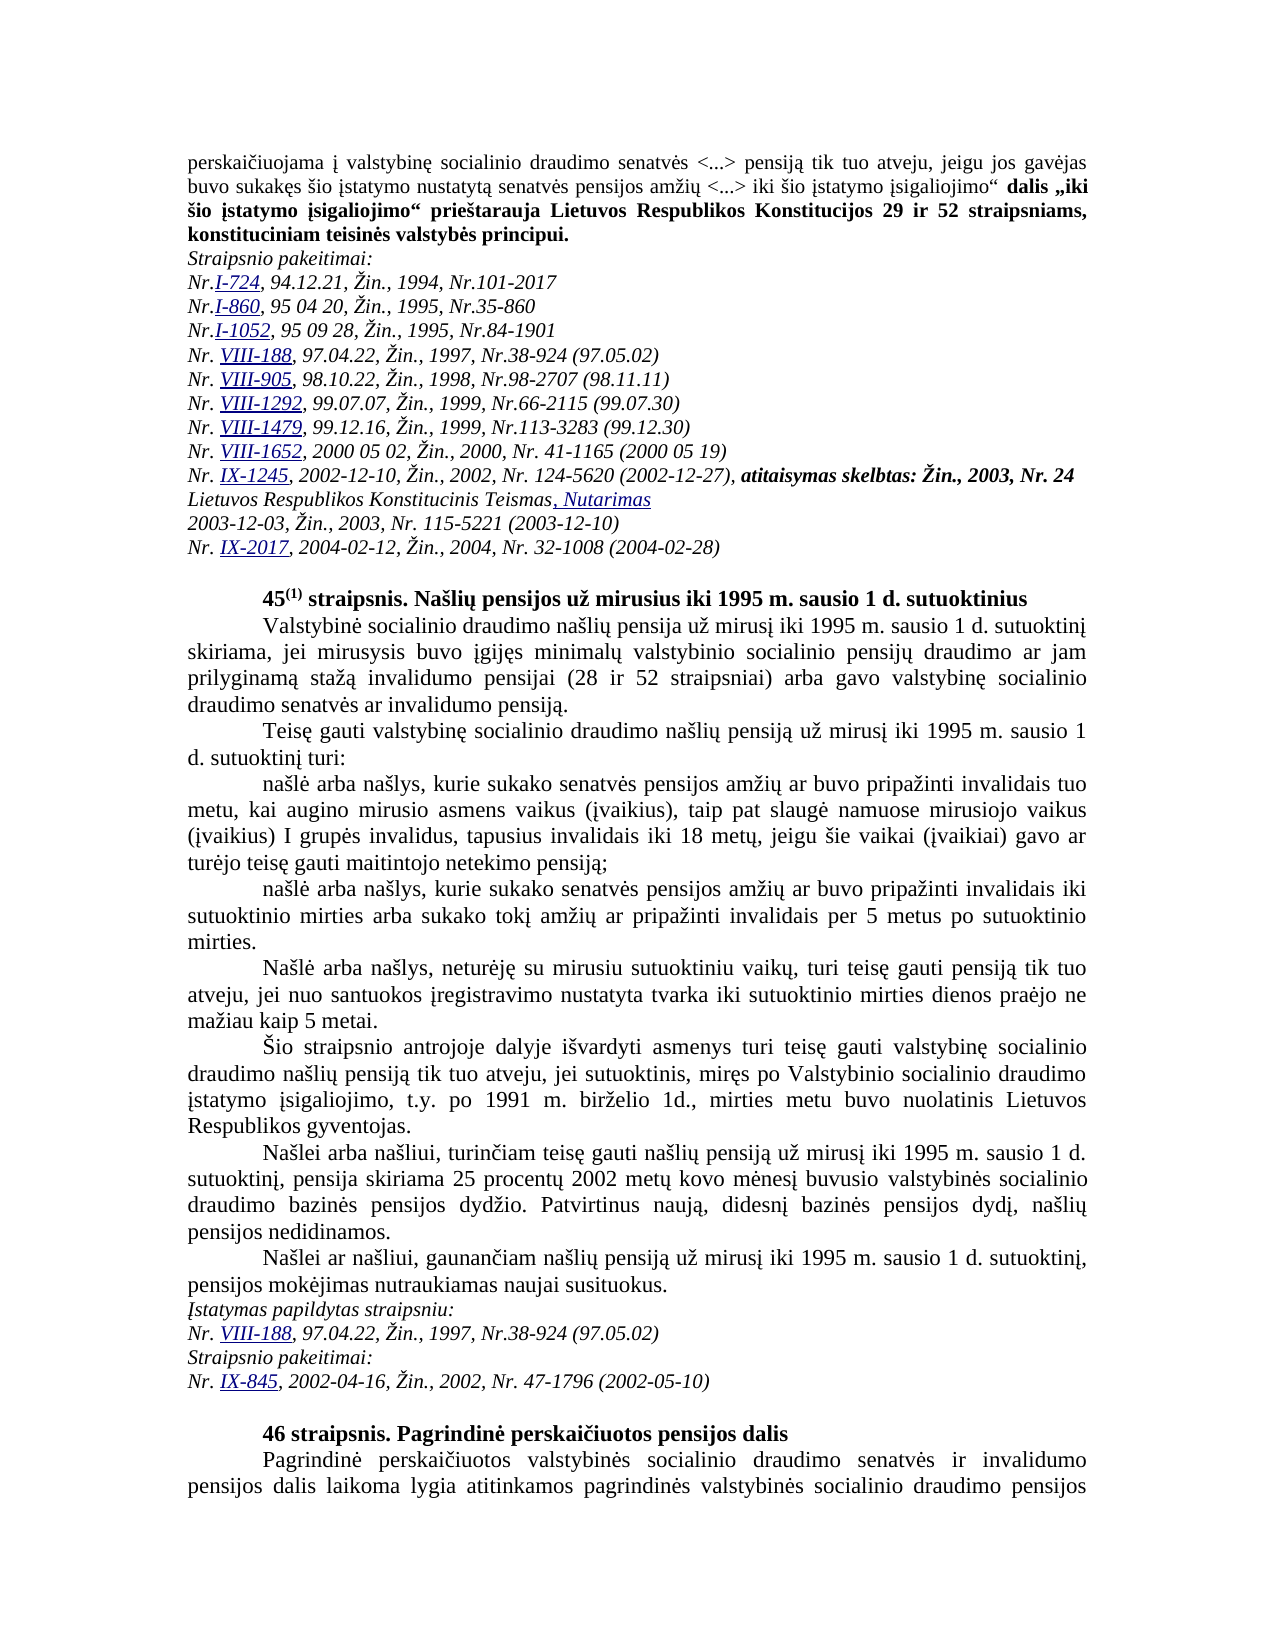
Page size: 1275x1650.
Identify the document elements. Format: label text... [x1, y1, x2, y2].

text Nr.I-860, 95 04 20, Žin., 1995, Nr.35-860 [187, 294, 1088, 318]
text 45(1) straipsnis. Našlių pensijos už mirusius iki 1995 m. sausio 1 d. sutuoktinius [187, 585, 1088, 612]
text Nr. VIII-188, 97.04.22, Žin., 1997, Nr.38-924 (97.05.02) [187, 1321, 1088, 1345]
text Našlė arba našlys, neturėję su mirusiu sutuoktiniu vaikų, turi teisę gauti pensiją tik tuo atveju, jei nuo santuokos įregistravimo nustatyta tvarka iki sutuoktinio mirties dienos praėjo ne mažiau kaip 5 metai. [187, 954, 1088, 1033]
text Įstatymas papildytas straipsniu: [187, 1297, 1088, 1321]
text Nr. VIII-1652, 2000 05 02, Žin., 2000, Nr. 41-1165 (2000 05 19) [187, 439, 1088, 463]
text Pagrindinė perskaičiuotos valstybinės socialinio draudimo senatvės ir invalidumo pensijos dalis laikoma lygia atitinkamos pagrindinės valstybinės socialinio draudimo pensijos [187, 1446, 1088, 1499]
text našlė arba našlys, kurie sukako senatvės pensijos amžių ar buvo pripažinti invalidais tuo metu, kai augino mirusio asmens vaikus (įvaikius), taip pat slaugė namuose mirusiojo vaikus (įvaikius) I grupės invalidus, tapusius invalidais iki 18 metų, jeigu šie vaikai (įvaikiai) gavo ar turėjo teisę gauti maitintojo netekimo pensiją; [187, 770, 1088, 875]
text Našlei ar našliui, gaunančiam našlių pensiją už mirusį iki 1995 m. sausio 1 d. sutuoktinį, pensijos mokėjimas nutraukiamas naujai susituokus. [187, 1244, 1088, 1297]
text perskaičiuojama į valstybinę socialinio draudimo senatvės <...> pensiją tik tuo atveju, jeigu jos gavėjas buvo sukakęs šio įstatymo nustatytą senatvės pensijos amžių <...> iki šio įstatymo įsigaliojimo“ dalis „iki šio įstatymo įsigaliojimo“ prieštarauja Lietuvos Respublikos Konstitucijos 29 ir 52 straipsniams, konstituciniam teisinės valstybės principui. [187, 150, 1088, 246]
text Straipsnio pakeitimai: [187, 246, 1088, 270]
text Nr.I-724, 94.12.21, Žin., 1994, Nr.101-2017 [187, 270, 1088, 294]
text Šio straipsnio antrojoje dalyje išvardyti asmenys turi teisę gauti valstybinę socialinio draudimo našlių pensiją tik tuo atveju, jei sutuoktinis, miręs po Valstybinio socialinio draudimo įstatymo įsigaliojimo, t.y. po 1991 m. birželio 1d., mirties metu buvo nuolatinis Lietuvos Respublikos gyventojas. [187, 1033, 1088, 1139]
text Nr. IX-845, 2002-04-16, Žin., 2002, Nr. 47-1796 (2002-05-10) [187, 1369, 1088, 1393]
text Nr. IX-1245, 2002-12-10, Žin., 2002, Nr. 124-5620 (2002-12-27), atitaisymas skelbtas: Žin., 2003, Nr. 24 [187, 463, 1088, 487]
text Nr. VIII-188, 97.04.22, Žin., 1997, Nr.38-924 (97.05.02) [187, 342, 1088, 367]
text našlė arba našlys, kurie sukako senatvės pensijos amžių ar buvo pripažinti invalidais iki sutuoktinio mirties arba sukako tokį amžių ar pripažinti invalidais per 5 metus po sutuoktinio mirties. [187, 875, 1088, 954]
text Nr. VIII-905, 98.10.22, Žin., 1998, Nr.98-2707 (98.11.11) [187, 367, 1088, 391]
text Nr.I-1052, 95 09 28, Žin., 1995, Nr.84-1901 [187, 318, 1088, 342]
text 2003-12-03, Žin., 2003, Nr. 115-5221 (2003-12-10) [187, 511, 1087, 535]
text Straipsnio pakeitimai: [187, 1345, 1088, 1369]
text Nr. IX-2017, 2004-02-12, Žin., 2004, Nr. 32-1008 (2004-02-28) [187, 535, 1087, 559]
text Našlei arba našliui, turinčiam teisę gauti našlių pensiją už mirusį iki 1995 m. sausio 1 d. sutuoktinį, pensija skiriama 25 procentų 2002 metų kovo mėnesį buvusio valstybinės socialinio draudimo bazinės pensijos dydžio. Patvirtinus naują, didesnį bazinės pensijos dydį, našlių pensijos nedidinamos. [187, 1139, 1088, 1244]
text Valstybinė socialinio draudimo našlių pensija už mirusį iki 1995 m. sausio 1 d. sutuoktinį skiriama, jei mirusysis buvo įgijęs minimalų valstybinio socialinio pensijų draudimo ar jam prilyginamą stažą invalidumo pensijai (28 ir 52 straipsniai) arba gavo valstybinę socialinio draudimo senatvės ar invalidumo pensiją. [187, 612, 1088, 717]
text Teisę gauti valstybinę socialinio draudimo našlių pensiją už mirusį iki 1995 m. sausio 1 d. sutuoktinį turi: [187, 717, 1088, 770]
text Nr. VIII-1292, 99.07.07, Žin., 1999, Nr.66-2115 (99.07.30) [187, 391, 1088, 415]
text Nr. VIII-1479, 99.12.16, Žin., 1999, Nr.113-3283 (99.12.30) [187, 415, 1088, 439]
text Lietuvos Respublikos Konstitucinis Teismas, Nutarimas [187, 487, 1087, 511]
text 46 straipsnis. Pagrindinė perskaičiuotos pensijos dalis [187, 1419, 1088, 1446]
